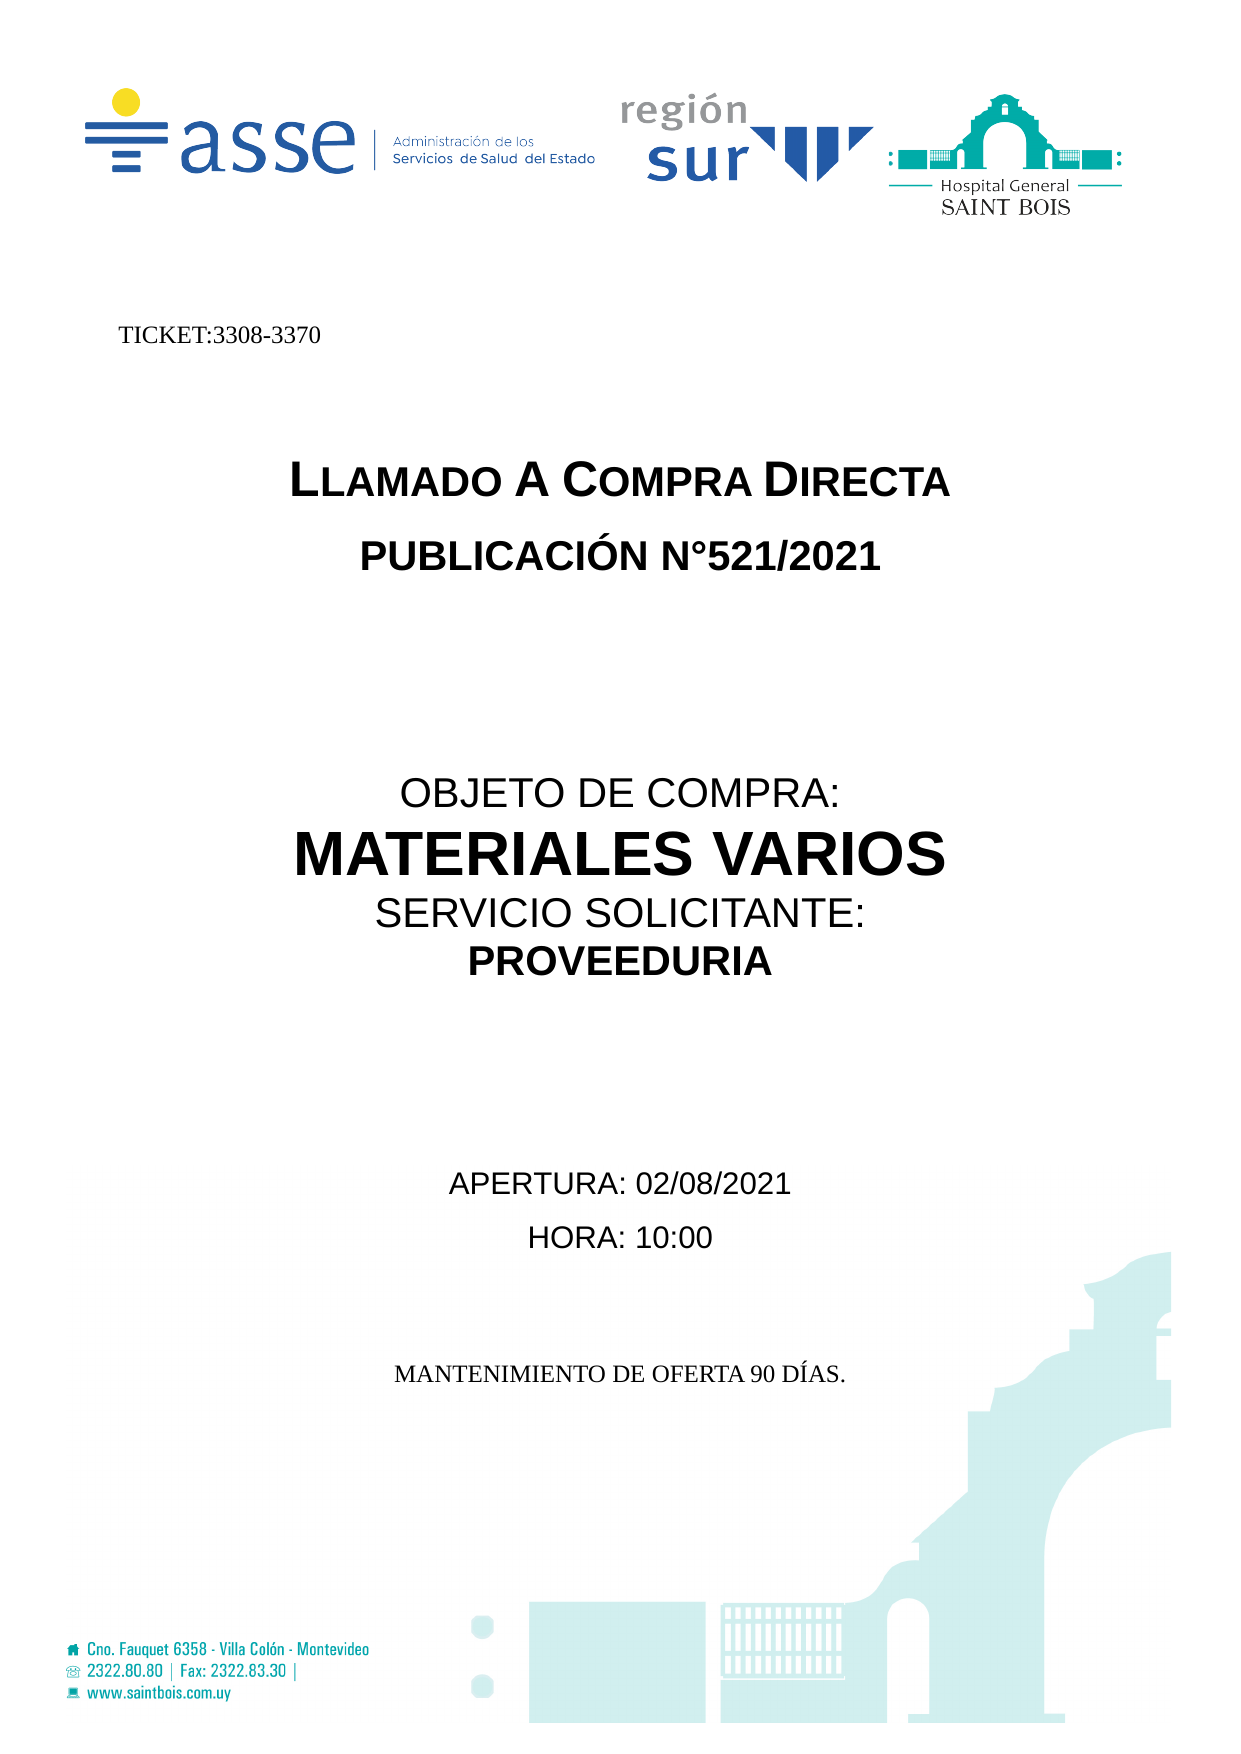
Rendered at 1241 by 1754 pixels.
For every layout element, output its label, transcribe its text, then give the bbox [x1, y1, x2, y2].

text PROVEEDURIA [118, 936, 1122, 984]
text TICKET:3308-3370 [118, 320, 1122, 349]
text PUBLICACIÓN N°521/2021 [118, 531, 1122, 579]
picture [621, 92, 874, 182]
text MATERIALES VARIOS [118, 816, 1122, 888]
picture [66, 1165, 1172, 1723]
text SERVICIO SOLICITANTE: [118, 888, 1122, 936]
text OBJETO DE COMPRA: [118, 768, 1122, 816]
picture [85, 88, 595, 174]
picture [888, 94, 1122, 215]
text LLAMADO A COMPRA DIRECTA [118, 449, 1122, 507]
